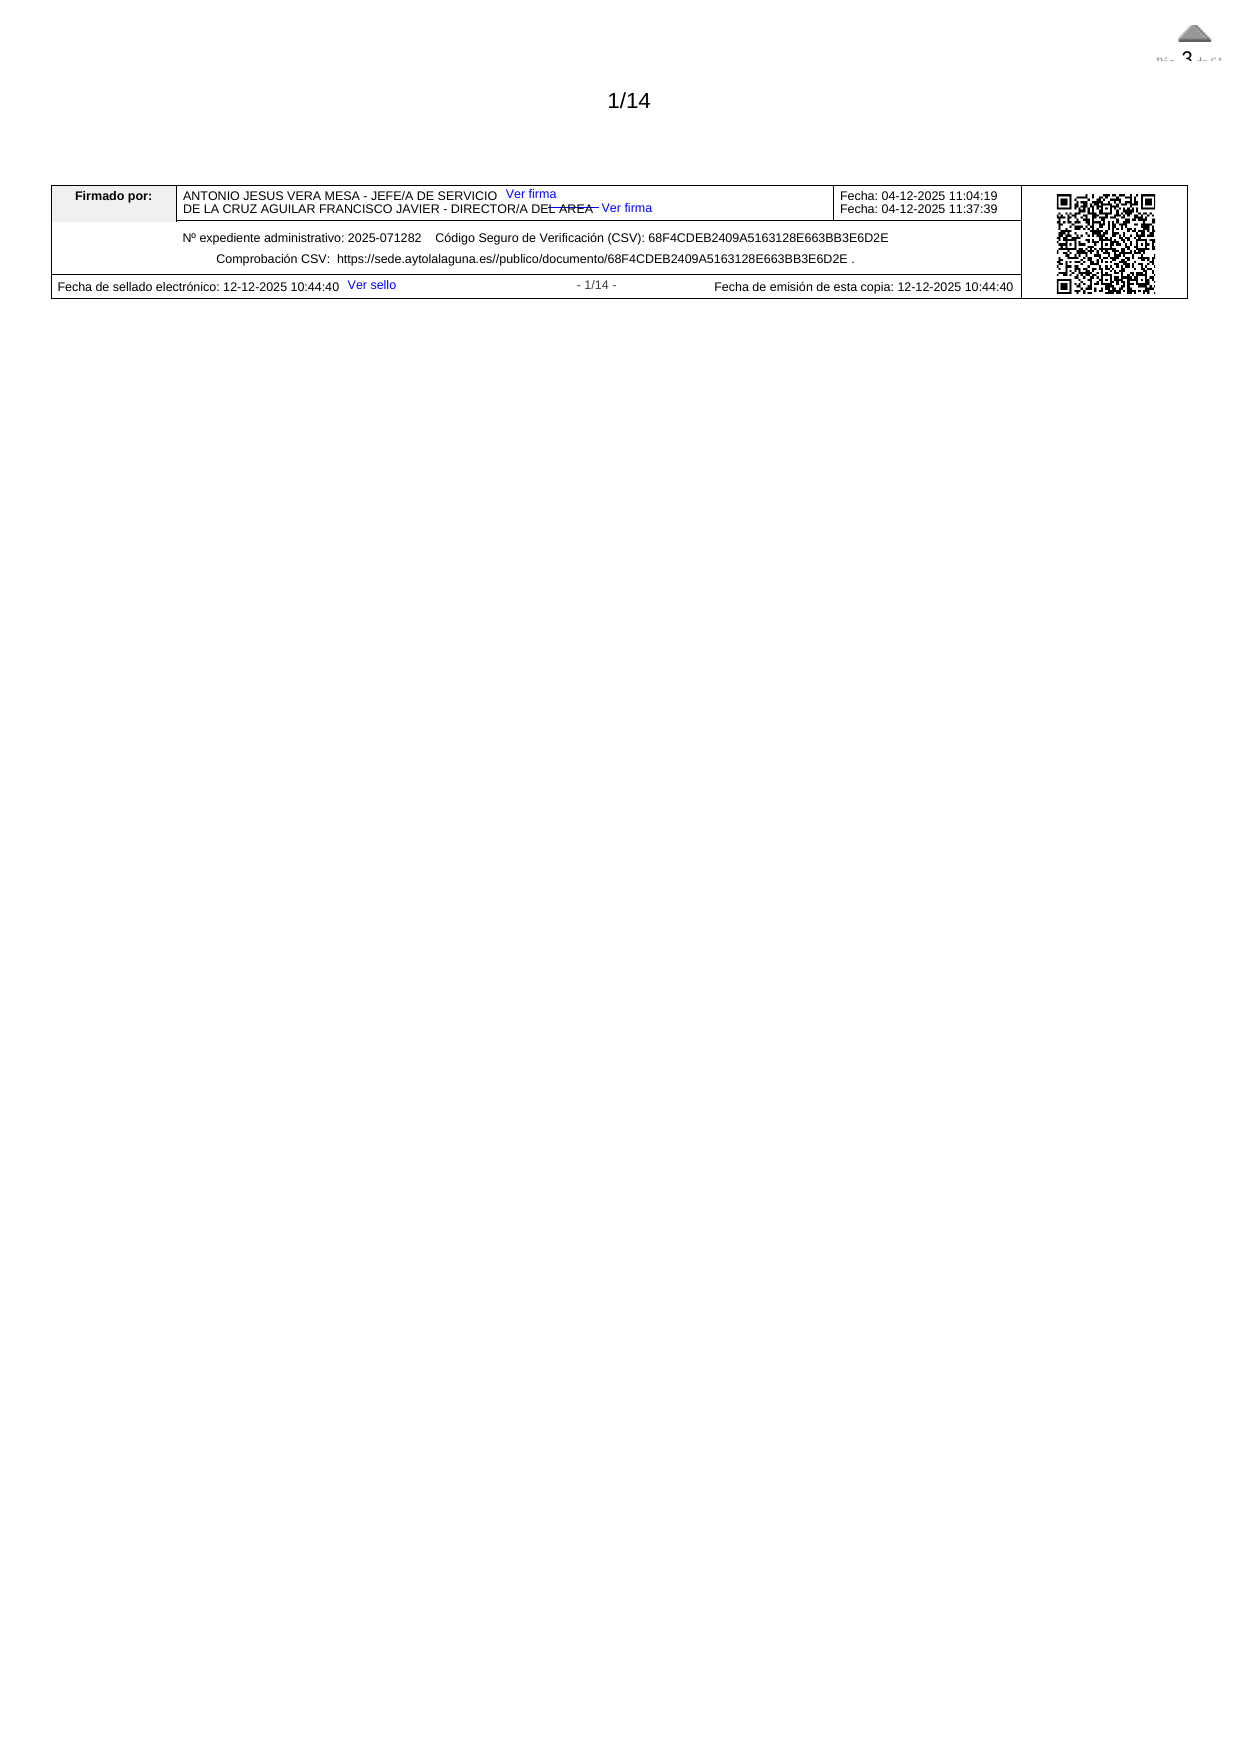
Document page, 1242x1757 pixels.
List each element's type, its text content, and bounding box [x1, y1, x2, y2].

table_header Firmado por: [52, 186, 176, 220]
table_header ANTONIO JESUS VERA MESA - JEFE/A DE SERVICIO Ver firma DE LA CRUZ AGUILAR FRANCISCO JAVIER - DIRECTOR/A DEL AREA Ver firma [177, 186, 833, 220]
table_cell Nº expediente administrativo: 2025-071282 Código Seguro de Verificación (CSV): 68F4CDEB2409A5163128E663BB3E6D2E Comprobación CSV: https://sede.aytolalaguna.es//publico/documento/68F4CDEB2409A5163128E663BB3E6D2E . [52, 221, 1021, 274]
table_cell Fecha de sellado electrónico: 12-12-2025 10:44:40 Ver sello - 1/14 - Fecha de emisión de esta copia: 12-12-2025 10:44:40 [52, 275, 1021, 298]
table_header Fecha: 04-12-2025 11:04:19 Fecha: 04-12-2025 11:37:39 [834, 186, 1021, 220]
text 1/14 [601, 88, 657, 113]
table_header [1022, 186, 1187, 298]
